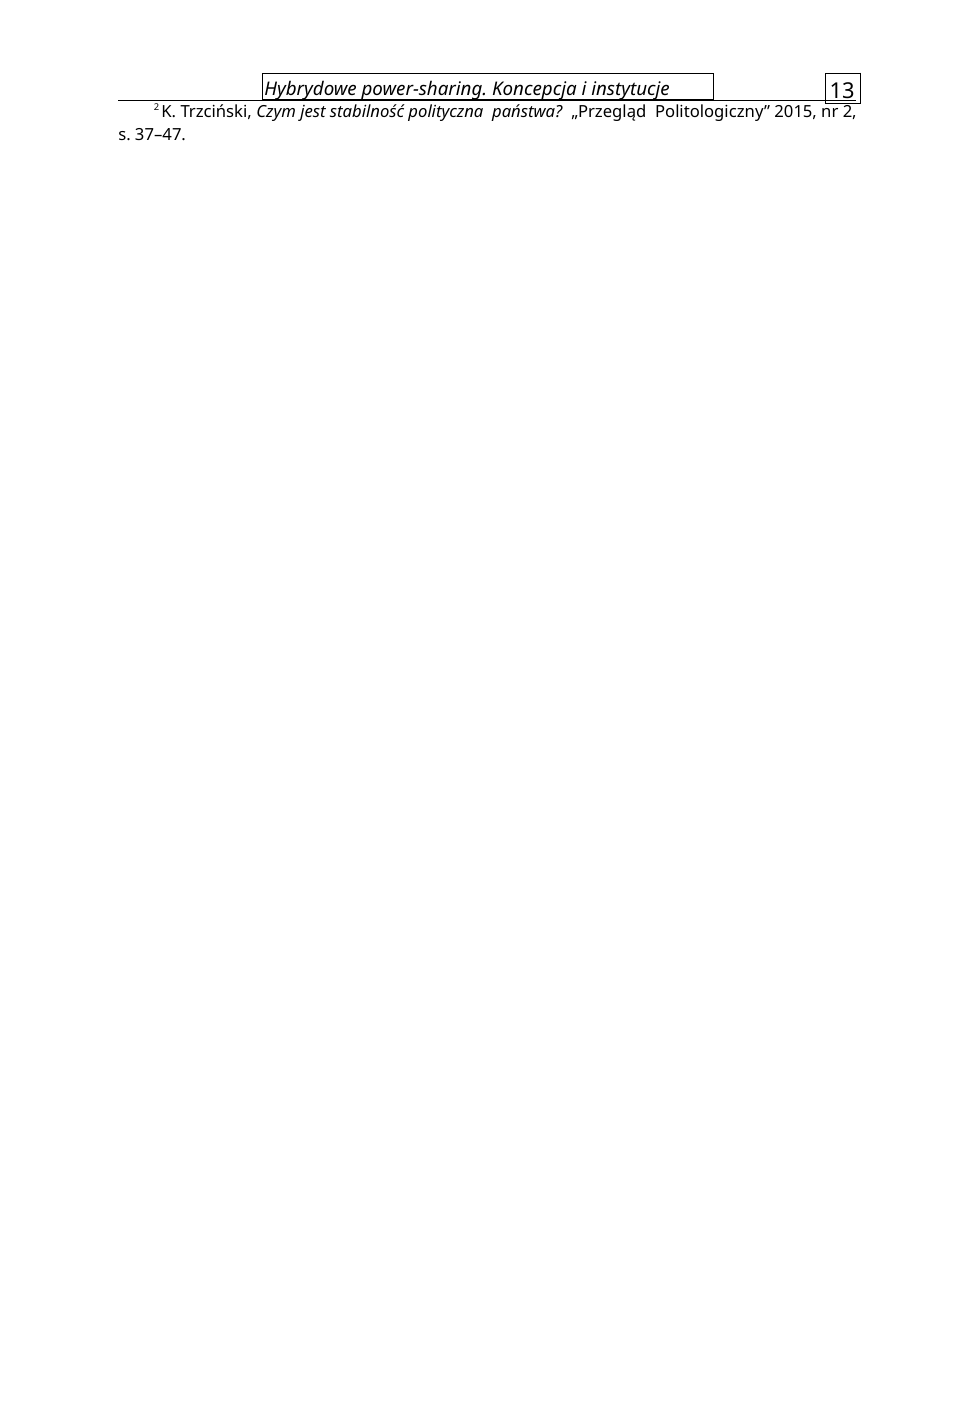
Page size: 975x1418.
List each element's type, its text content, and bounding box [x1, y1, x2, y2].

text 2 K. Trzciński, Czym jest stabilność polityczna państwa? „Przegląd Politologiczny” 2015, nr 2, s. 37–47. [118, 100, 861, 146]
